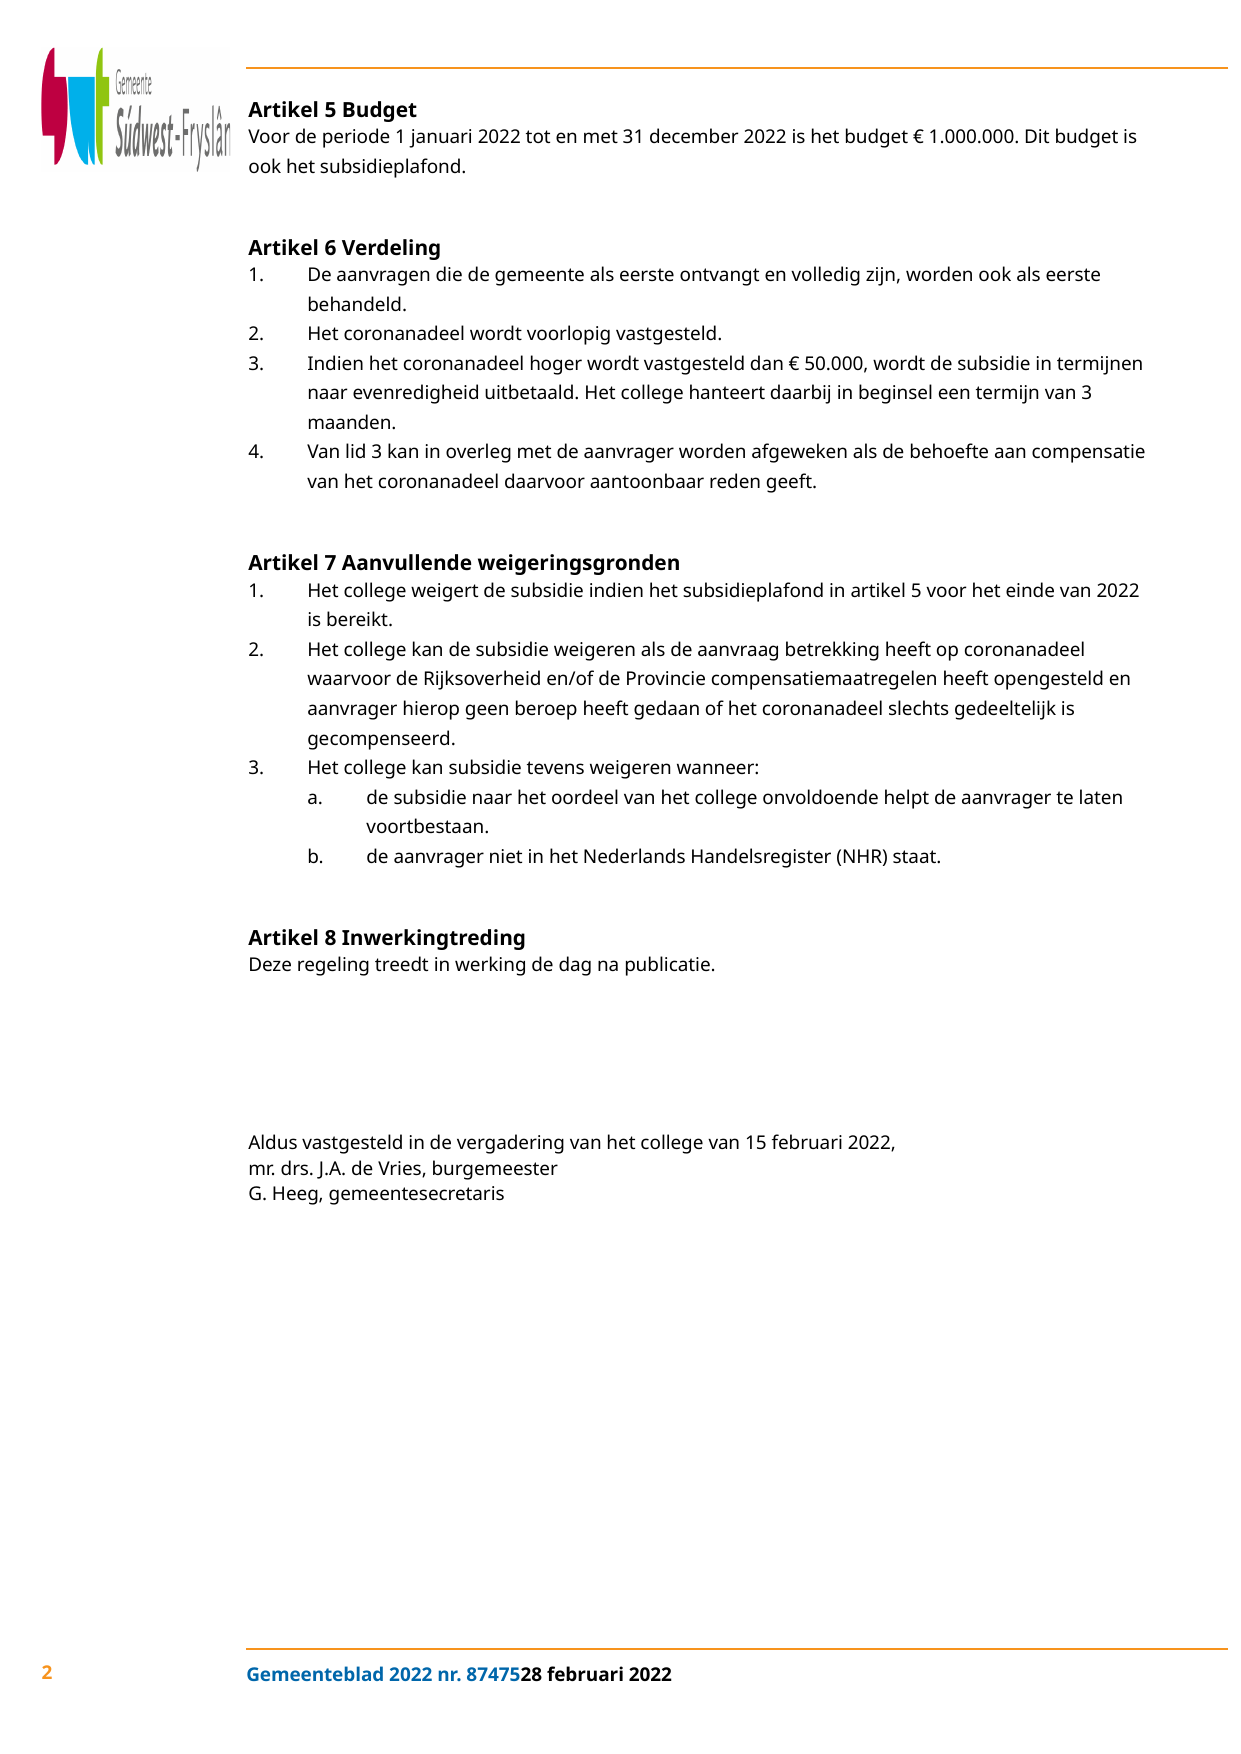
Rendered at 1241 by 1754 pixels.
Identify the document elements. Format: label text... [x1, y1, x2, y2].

text G. Heeg, gemeentesecretaris [248, 1180, 1152, 1206]
text Artikel 5 Budget [248, 95, 1152, 123]
text Aldus vastgesteld in de vergadering van het college van 15 februari 2022, [248, 1129, 1152, 1155]
list De aanvragen die de gemeente als eerste ontvangt en volledig zijn, worden ook als eerste behandeld. [248, 261, 1152, 317]
list Het coronanadeel wordt voorlopig vastgesteld. [248, 320, 1152, 346]
text Artikel 8 Inwerkingtreding [248, 923, 1152, 951]
list de subsidie naar het oordeel van het college onvoldoende helpt de aanvrager te laten voortbestaan. [307, 784, 1152, 839]
list Het college kan subsidie tevens weigeren wanneer: [248, 754, 1152, 780]
text Artikel 7 Aanvullende weigeringsgronden [248, 548, 1152, 577]
text Voor de periode 1 januari 2022 tot en met 31 december 2022 is het budget € 1.000.000. Dit budget is ook het subsidieplafond. [248, 123, 1152, 178]
list de aanvrager niet in het Nederlands Handelsregister (NHR) staat. [307, 843, 1152, 869]
picture [41, 47, 231, 172]
text mr. drs. J.A. de Vries, burgemeester [248, 1155, 1152, 1180]
list Van lid 3 kan in overleg met de aanvrager worden afgeweken als de behoefte aan compensatie van het coronanadeel daarvoor aantoonbaar reden geeft. [248, 439, 1152, 494]
list Het college kan de subsidie weigeren als de aanvraag betrekking heeft op coronanadeel waarvoor de Rijksoverheid en/of de Provincie compensatiemaatregelen heeft opengesteld en aanvrager hierop geen beroep heeft gedaan of het coronanadeel slechts gedeeltelijk is gecompenseerd. [248, 636, 1152, 750]
text Artikel 6 Verdeling [248, 233, 1152, 261]
list Indien het coronanadeel hoger wordt vastgesteld dan € 50.000, wordt de subsidie in termijnen naar evenredigheid uitbetaald. Het college hanteert daarbij in beginsel een termijn van 3 maanden. [248, 350, 1152, 435]
list Het college weigert de subsidie indien het subsidieplafond in artikel 5 voor het einde van 2022 is bereikt. [248, 577, 1152, 632]
text Deze regeling treedt in werking de dag na publicatie. [248, 951, 1152, 977]
